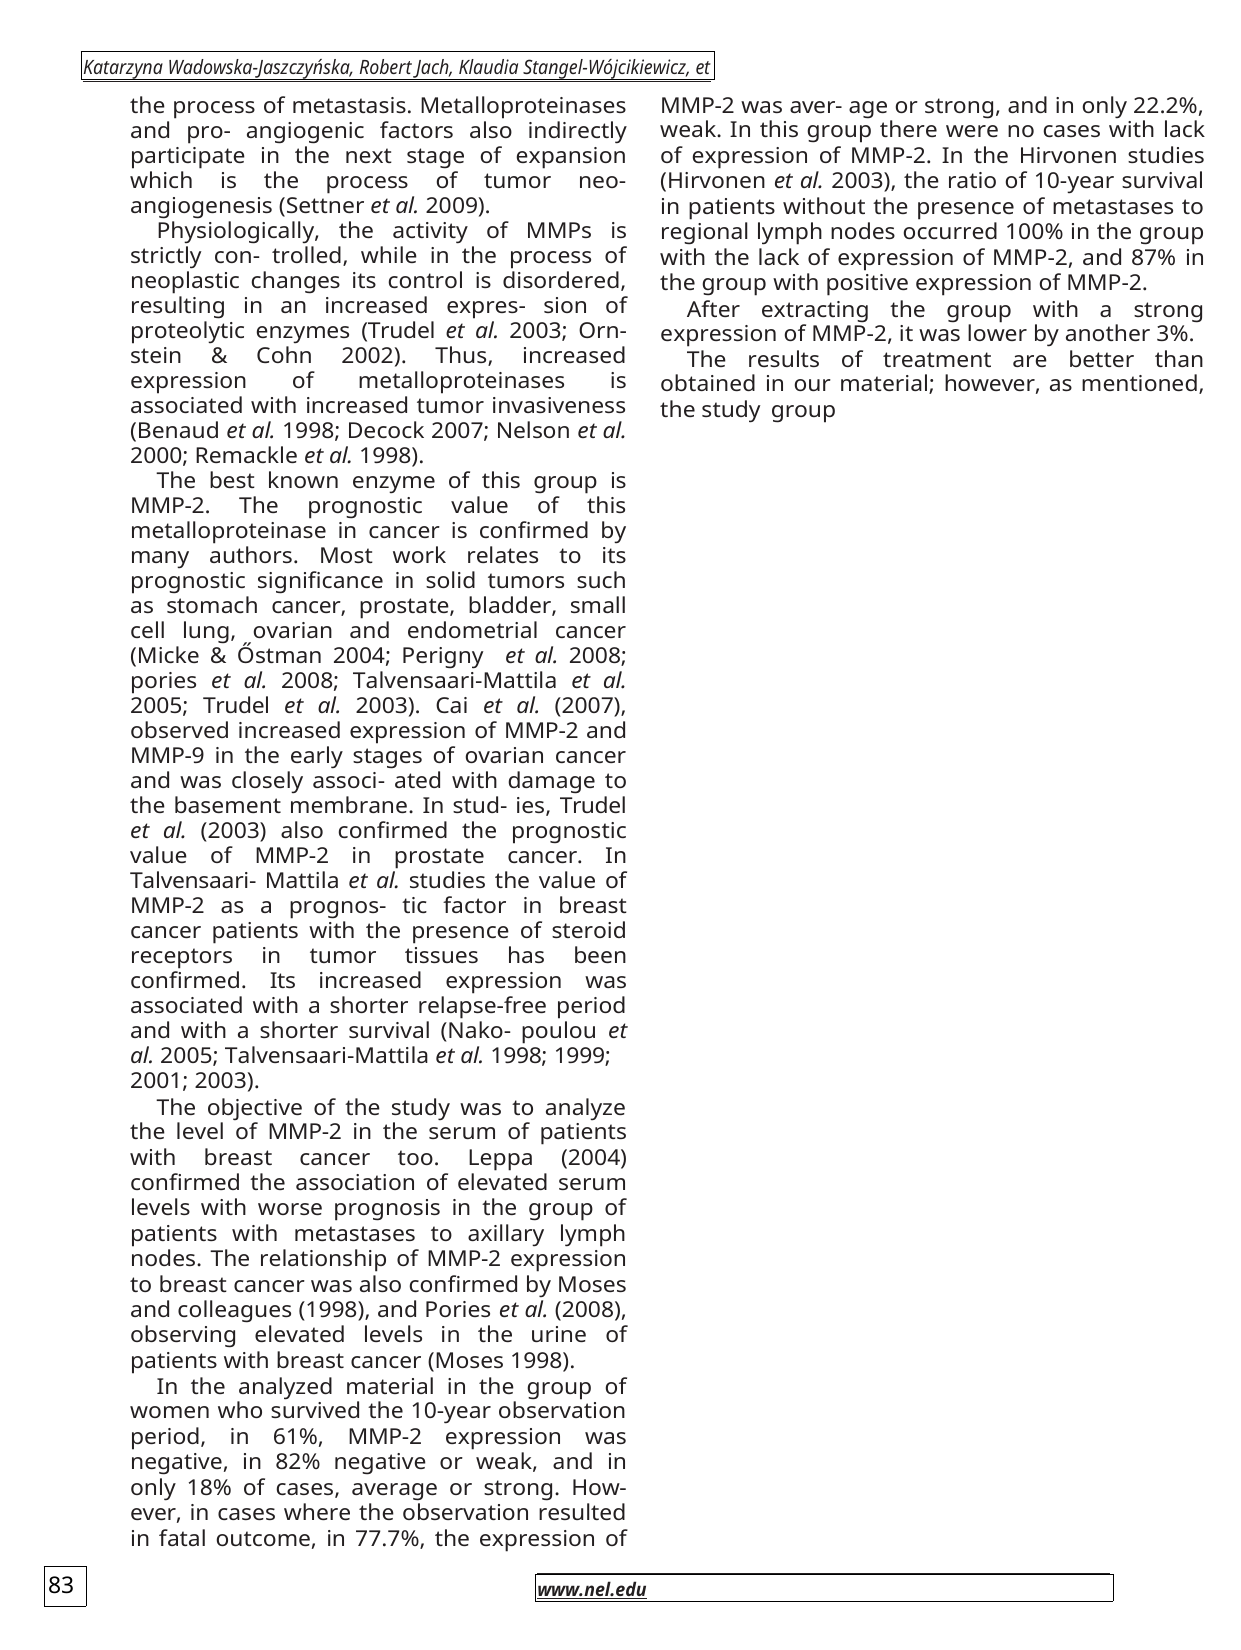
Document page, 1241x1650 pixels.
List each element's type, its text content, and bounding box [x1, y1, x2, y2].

text Physiologically, the activity of MMPs is strictly con- trolled, while in the process of neoplastic changes its control is disordered, resulting in an increased expres- sion of proteolytic enzymes (Trudel et al. 2003; Orn- stein & Cohn 2002). Thus, increased expression of metalloproteinases is associated with increased tumor invasiveness (Benaud et al. 1998; Decock 2007; Nelson et al. 2000; Remackle et al. 1998). [130, 218, 627, 468]
text MMP-2 was aver- age or strong, and in only 22.2%, weak. In this group there were no cases with lack of expression of MMP-2. In the Hirvonen studies (Hirvonen et al. 2003), the ratio of 10-year survival in patients without the presence of metastases to regional lymph nodes occurred 100% in the group with the lack of expression of MMP-2, and 87% in the group with positive expression of MMP-2. [660, 93, 1205, 297]
text After extracting the group with a strong expression of MMP-2, it was lower by another 3%. [660, 297, 1205, 347]
text 2001; 2003). [130, 1068, 627, 1094]
text The objective of the study was to analyze the level of MMP-2 in the serum of patients with breast cancer too. Leppa (2004) confirmed the association of elevated serum levels with worse prognosis in the group of patients with metastases to axillary lymph nodes. The relationship of MMP-2 expression to breast cancer was also confirmed by Moses and colleagues (1998), and Pories et al. (2008), observing elevated levels in the urine of patients with breast cancer (Moses 1998). [130, 1095, 627, 1374]
text The best known enzyme of this group is MMP-2. The prognostic value of this metalloproteinase in cancer is confirmed by many authors. Most work relates to its prognostic significance in solid tumors such as stomach cancer, prostate, bladder, small cell lung, ovarian and endometrial cancer (Micke & Őstman 2004; Perigny et al. 2008; pories et al. 2008; Talvensaari-Mattila et al. 2005; Trudel et al. 2003). Cai et al. (2007), observed increased expression of MMP-2 and MMP-9 in the early stages of ovarian cancer and was closely associ- ated with damage to the basement membrane. In stud- ies, Trudel et al. (2003) also confirmed the prognostic value of MMP-2 in prostate cancer. In Talvensaari- Mattila et al. studies the value of MMP-2 as a prognos- tic factor in breast cancer patients with the presence of steroid receptors in tumor tissues has been confirmed. Its increased expression was associated with a shorter relapse-free period and with a shorter survival (Nako- poulou et al. 2005; Talvensaari-Mattila et al. 1998; 1999; [130, 468, 627, 1068]
text the process of metastasis. Metalloproteinases and pro- angiogenic factors also indirectly participate in the next stage of expansion which is the process of tumor neo- angiogenesis (Settner et al. 2009). [130, 93, 627, 218]
text The results of treatment are better than obtained in our material; however, as mentioned, the study group [660, 347, 1205, 424]
text In the analyzed material in the group of women who survived the 10-year observation period, in 61%, MMP-2 expression was negative, in 82% negative or weak, and in only 18% of cases, average or strong. How- ever, in cases where the observation resulted in fatal outcome, in 77.7%, the expression of [130, 1374, 627, 1552]
